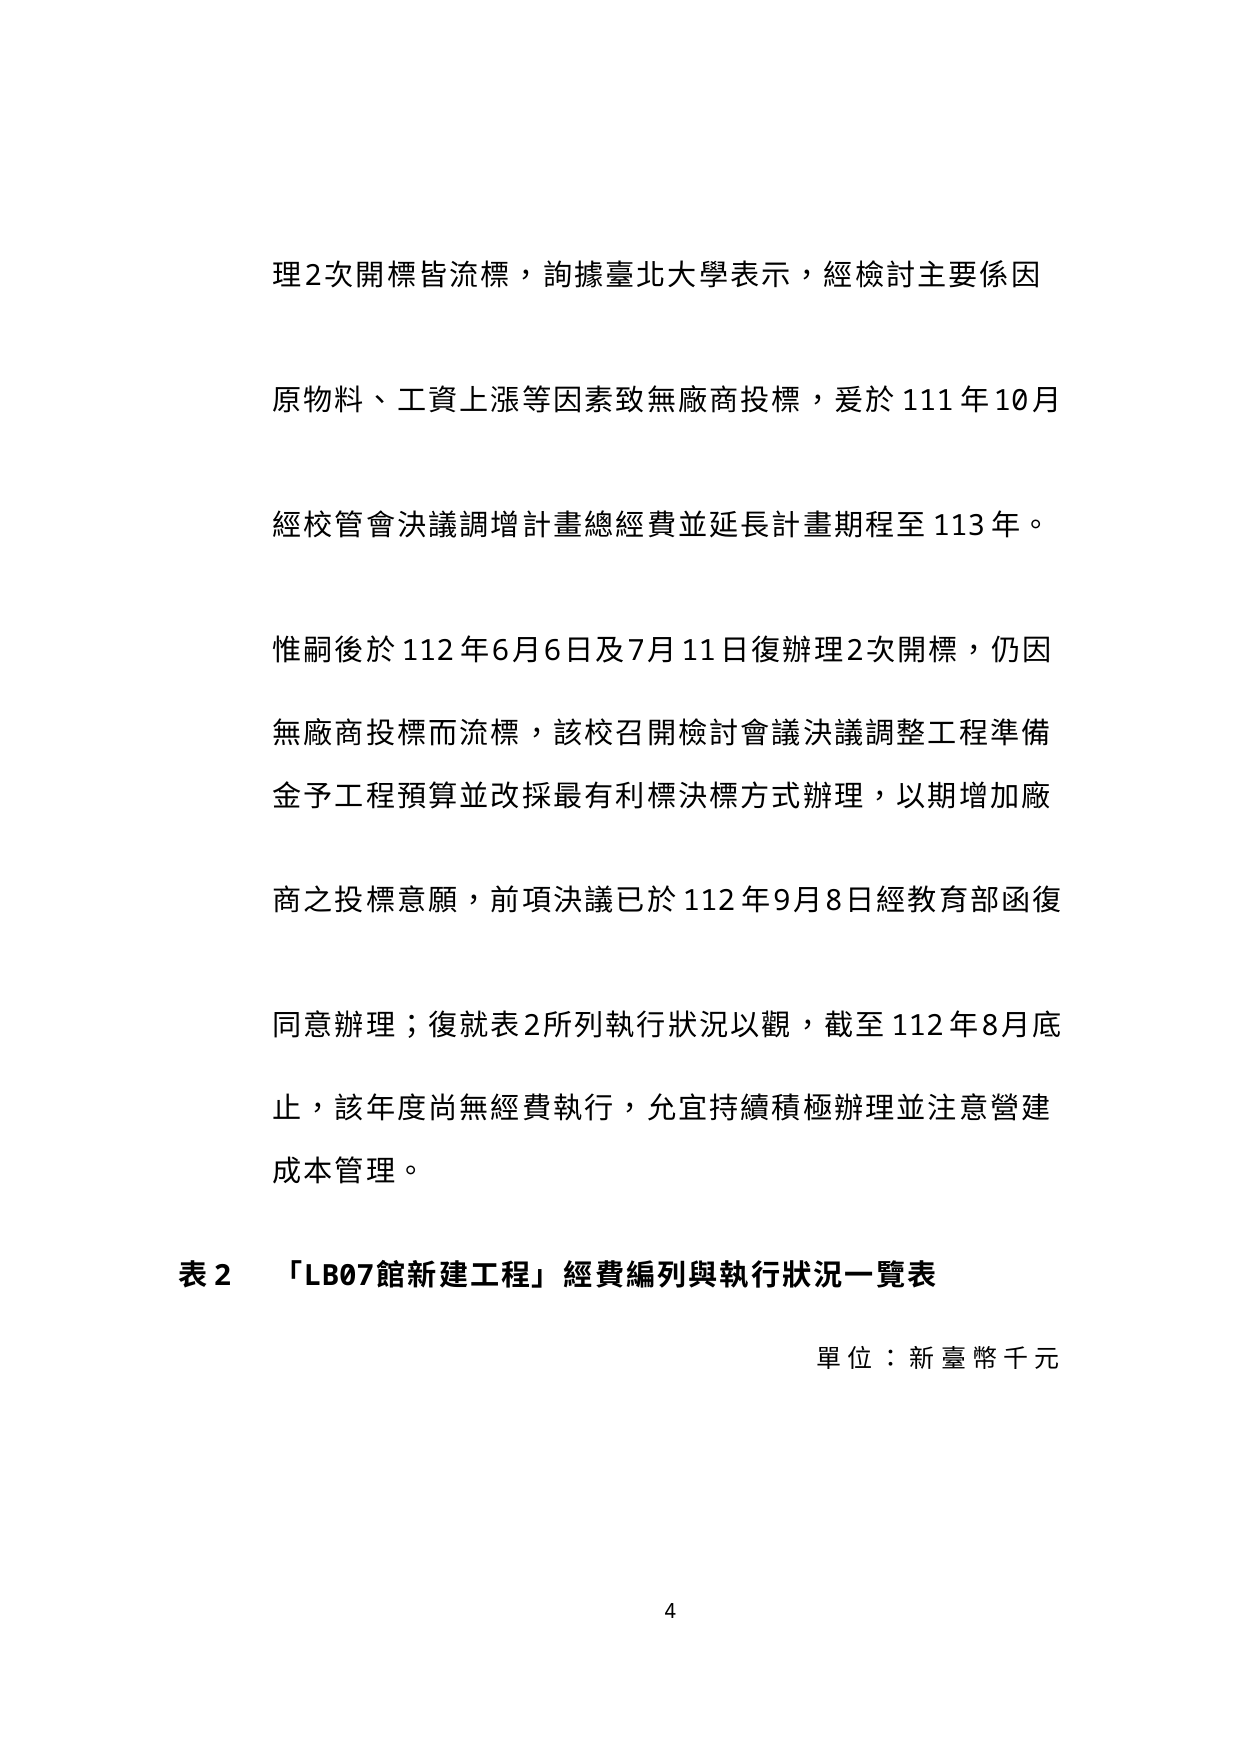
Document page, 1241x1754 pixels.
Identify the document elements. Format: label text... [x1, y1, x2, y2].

text 表2 「LB07館新建工程」經費編列與執行狀況一覽表 [177, 1189, 1063, 1314]
text 檢視LB07館新建工程執行狀況，是項計畫之委託規劃、設計及監造技術服務案已於110年2月25日決標，得標廠商業已完成規劃、基本設計及細部設計作業，原預計於111年6月起辦理工程案招標相關作業，並於111年11月30日開工，惟是項工程於同年6月23日及7月28日先後辦理2次開標皆流標，詢據臺北大學表示，經檢討主要係因原物料、工資上漲等因素致無廠商投標，爰於111年10月經校管會決議調增計畫總經費並延長計畫期程至113年。惟嗣後於112年6月6日及7月11日復辦理2次開標，仍因無廠商投標而流標，該校召開檢討會議決議調整工程準備金予工程預算並改採最有利標決標方式辦理，以期增加廠商之投標意願，前項決議已於112年9月8日經教育部函復同意辦理；復就表2所列執行狀況以觀，截至112年8月底止，該年度尚無經費執行，允宜持續積極辦理並注意營建成本管理。 [266, 189, 1063, 1189]
text 單位：新臺幣千元 [177, 1314, 1063, 1377]
